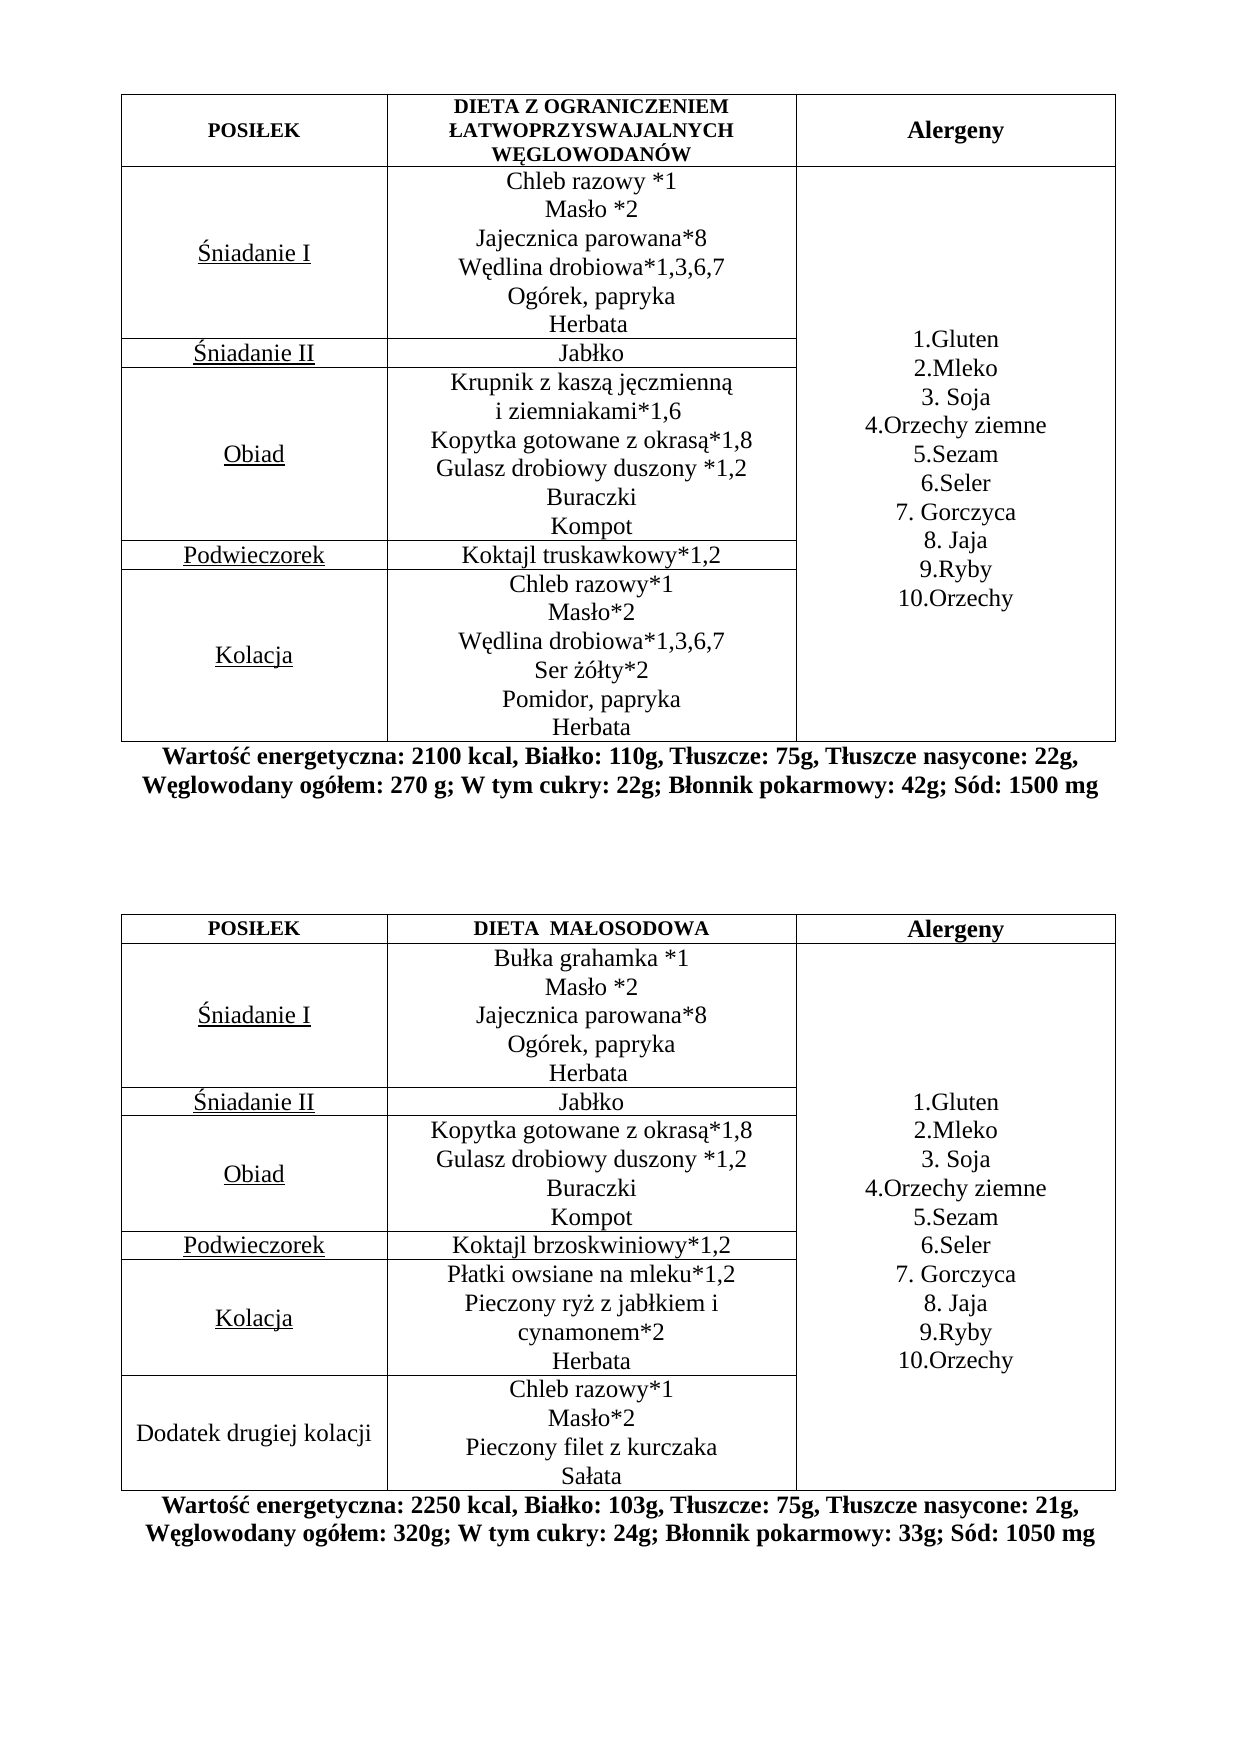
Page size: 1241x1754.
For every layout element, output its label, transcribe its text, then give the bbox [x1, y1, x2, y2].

text Wartość energetyczna: 2100 kcal, Białko: 110g, Tłuszcze: 75g, Tłuszcze nasycone: 22g, Węglowodany ogółem: 270 g; W tym cukry: 22g; Błonnik pokarmowy: 42g; Sód: 1500 mg [118, 741, 1122, 799]
table_cell Chleb razowy *1 Masło *2 Jajecznica parowana*8 Wędlina drobiowa*1,3,6,7 Ogórek, papryka Herbata [388, 167, 796, 338]
table_cell Koktajl truskawkowy*1,2 [388, 541, 796, 569]
table_cell Płatki owsiane na mleku*1,2 Pieczony ryż z jabłkiem i cynamonem*2 Herbata [388, 1260, 796, 1374]
table_cell Jabłko [388, 339, 796, 367]
table_cell Śniadanie I [122, 167, 387, 338]
table_cell Śniadanie I [122, 944, 387, 1087]
table_cell Śniadanie II [122, 339, 387, 367]
table_cell Podwieczorek [122, 1232, 387, 1259]
table_cell Krupnik z kaszą jęczmienną i ziemniakami*1,6 Kopytka gotowane z okrasą*1,8 Gulasz drobiowy duszony *1,2 Buraczki Kompot [388, 368, 796, 540]
table_cell Obiad [122, 368, 387, 540]
table_cell Obiad [122, 1116, 387, 1231]
table_cell Śniadanie II [122, 1088, 387, 1115]
table_header Alergeny [797, 95, 1115, 166]
table_cell Kolacja [122, 1260, 387, 1374]
table_cell Kopytka gotowane z okrasą*1,8 Gulasz drobiowy duszony *1,2 Buraczki Kompot [388, 1116, 796, 1231]
table_header DIETA Z OGRANICZENIEM ŁATWOPRZYSWAJALNYCH WĘGLOWODANÓW [388, 95, 796, 166]
table_cell Chleb razowy*1 Masło*2 Wędlina drobiowa*1,3,6,7 Ser żółty*2 Pomidor, papryka Herbata [388, 570, 796, 741]
table_cell 1.Gluten 2.Mleko 3. Soja 4.Orzechy ziemne 5.Sezam 6.Seler 7. Gorczyca 8. Jaja 9.Ryby 10.Orzechy [797, 167, 1115, 741]
table_cell 1.Gluten 2.Mleko 3. Soja 4.Orzechy ziemne 5.Sezam 6.Seler 7. Gorczyca 8. Jaja 9.Ryby 10.Orzechy [797, 944, 1115, 1489]
table_header POSIŁEK [122, 915, 387, 943]
table_cell Chleb razowy*1 Masło*2 Pieczony filet z kurczaka Sałata [388, 1376, 796, 1489]
table_cell Dodatek drugiej kolacji [122, 1376, 387, 1489]
table_cell Jabłko [388, 1088, 796, 1115]
table_cell Podwieczorek [122, 541, 387, 569]
text Wartość energetyczna: 2250 kcal, Białko: 103g, Tłuszcze: 75g, Tłuszcze nasycone: 21g, Węglowodany ogółem: 320g; W tym cukry: 24g; Błonnik pokarmowy: 33g; Sód: 1050 mg [118, 1490, 1122, 1547]
table_header POSIŁEK [122, 95, 387, 166]
table_header DIETA MAŁOSODOWA [388, 915, 796, 943]
table_cell Bułka grahamka *1 Masło *2 Jajecznica parowana*8 Ogórek, papryka Herbata [388, 944, 796, 1087]
table_cell Kolacja [122, 570, 387, 741]
table_cell Koktajl brzoskwiniowy*1,2 [388, 1232, 796, 1259]
table_header Alergeny [797, 915, 1115, 943]
